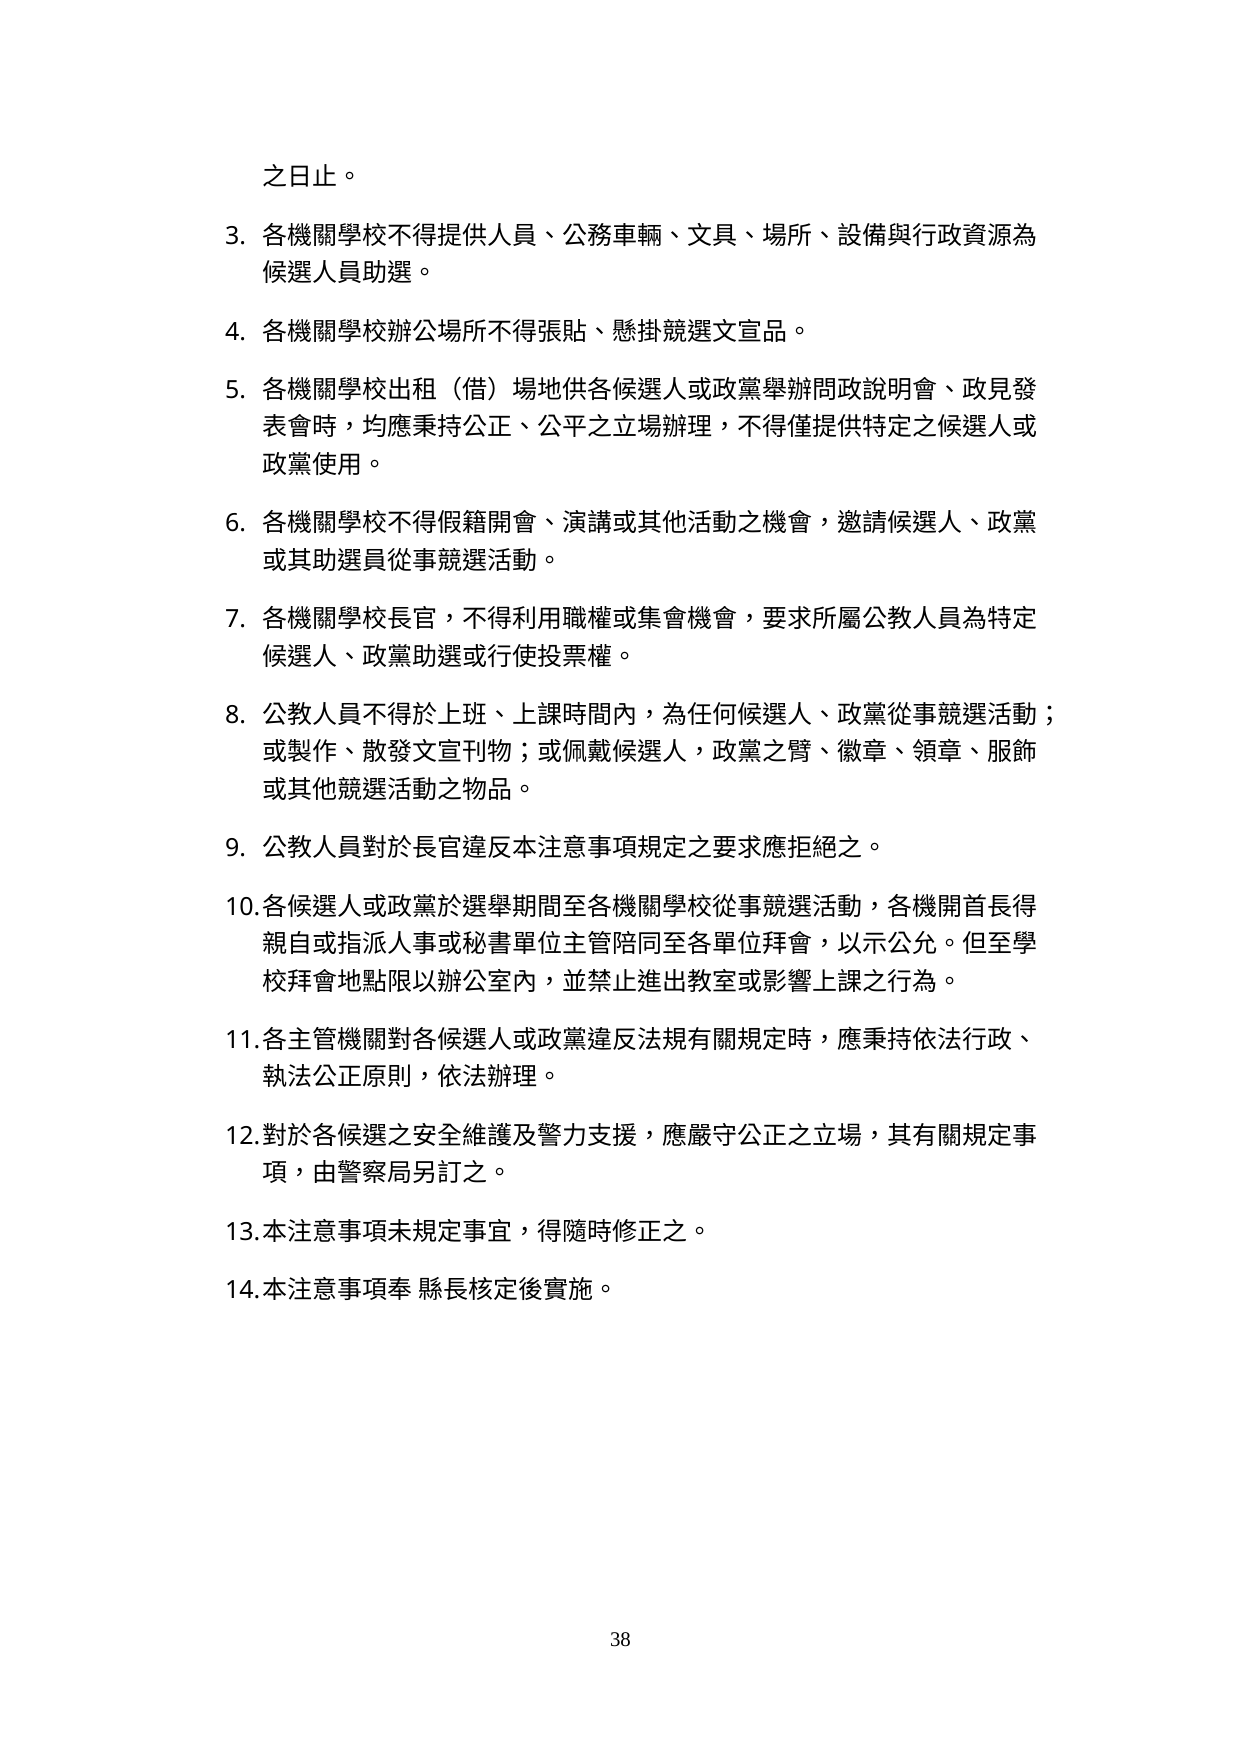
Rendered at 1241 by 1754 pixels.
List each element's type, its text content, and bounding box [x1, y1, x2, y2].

list 各主管機關對各候選人或政黨違反法規有關規定時，應秉持依法行政、執法公正原則，依法辦理。 [225, 1012, 1053, 1087]
list 各機關學校不得提供人員、公務車輛、文具、場所、設備與行政資源為候選人員助選。 [225, 208, 1053, 283]
list 對於各候選之安全維護及警力支援，應嚴守公正之立場，其有關規定事項，由警察局另訂之。 [225, 1108, 1053, 1183]
list 本注意事項未規定事宜，得隨時修正之。 [225, 1204, 1053, 1242]
list 公教人員不得於上班、上課時間內，為任何候選人、政黨從事競選活動；或製作、散發文宣刊物；或佩戴候選人，政黨之臂、徽章、領章、服飾或其他競選活動之物品。 [225, 687, 1053, 800]
list 公教人員對於長官違反本注意事項規定之要求應拒絕之。 [225, 821, 1053, 858]
list 各機關學校長官，不得利用職權或集會機會，要求所屬公教人員為特定候選人、政黨助選或行使投票權。 [225, 592, 1053, 667]
list 之日止。 [225, 150, 1053, 187]
list 各機關學校辦公場所不得張貼、懸掛競選文宣品。 [225, 304, 1053, 342]
list 各機關學校不得假籍開會、演講或其他活動之機會，邀請候選人、政黨或其助選員從事競選活動。 [225, 496, 1053, 571]
list 本注意事項奉 縣長核定後實施。 [225, 1262, 1053, 1300]
list 各候選人或政黨於選舉期間至各機關學校從事競選活動，各機開首長得親自或指派人事或秘書單位主管陪同至各單位拜會，以示公允。但至學校拜會地點限以辦公室內，並禁止進出教室或影響上課之行為。 [225, 879, 1053, 992]
list 各機關學校出租（借）場地供各候選人或政黨舉辦問政說明會、政見發表會時，均應秉持公正、公平之立場辦理，不得僅提供特定之候選人或政黨使用。 [225, 362, 1053, 475]
